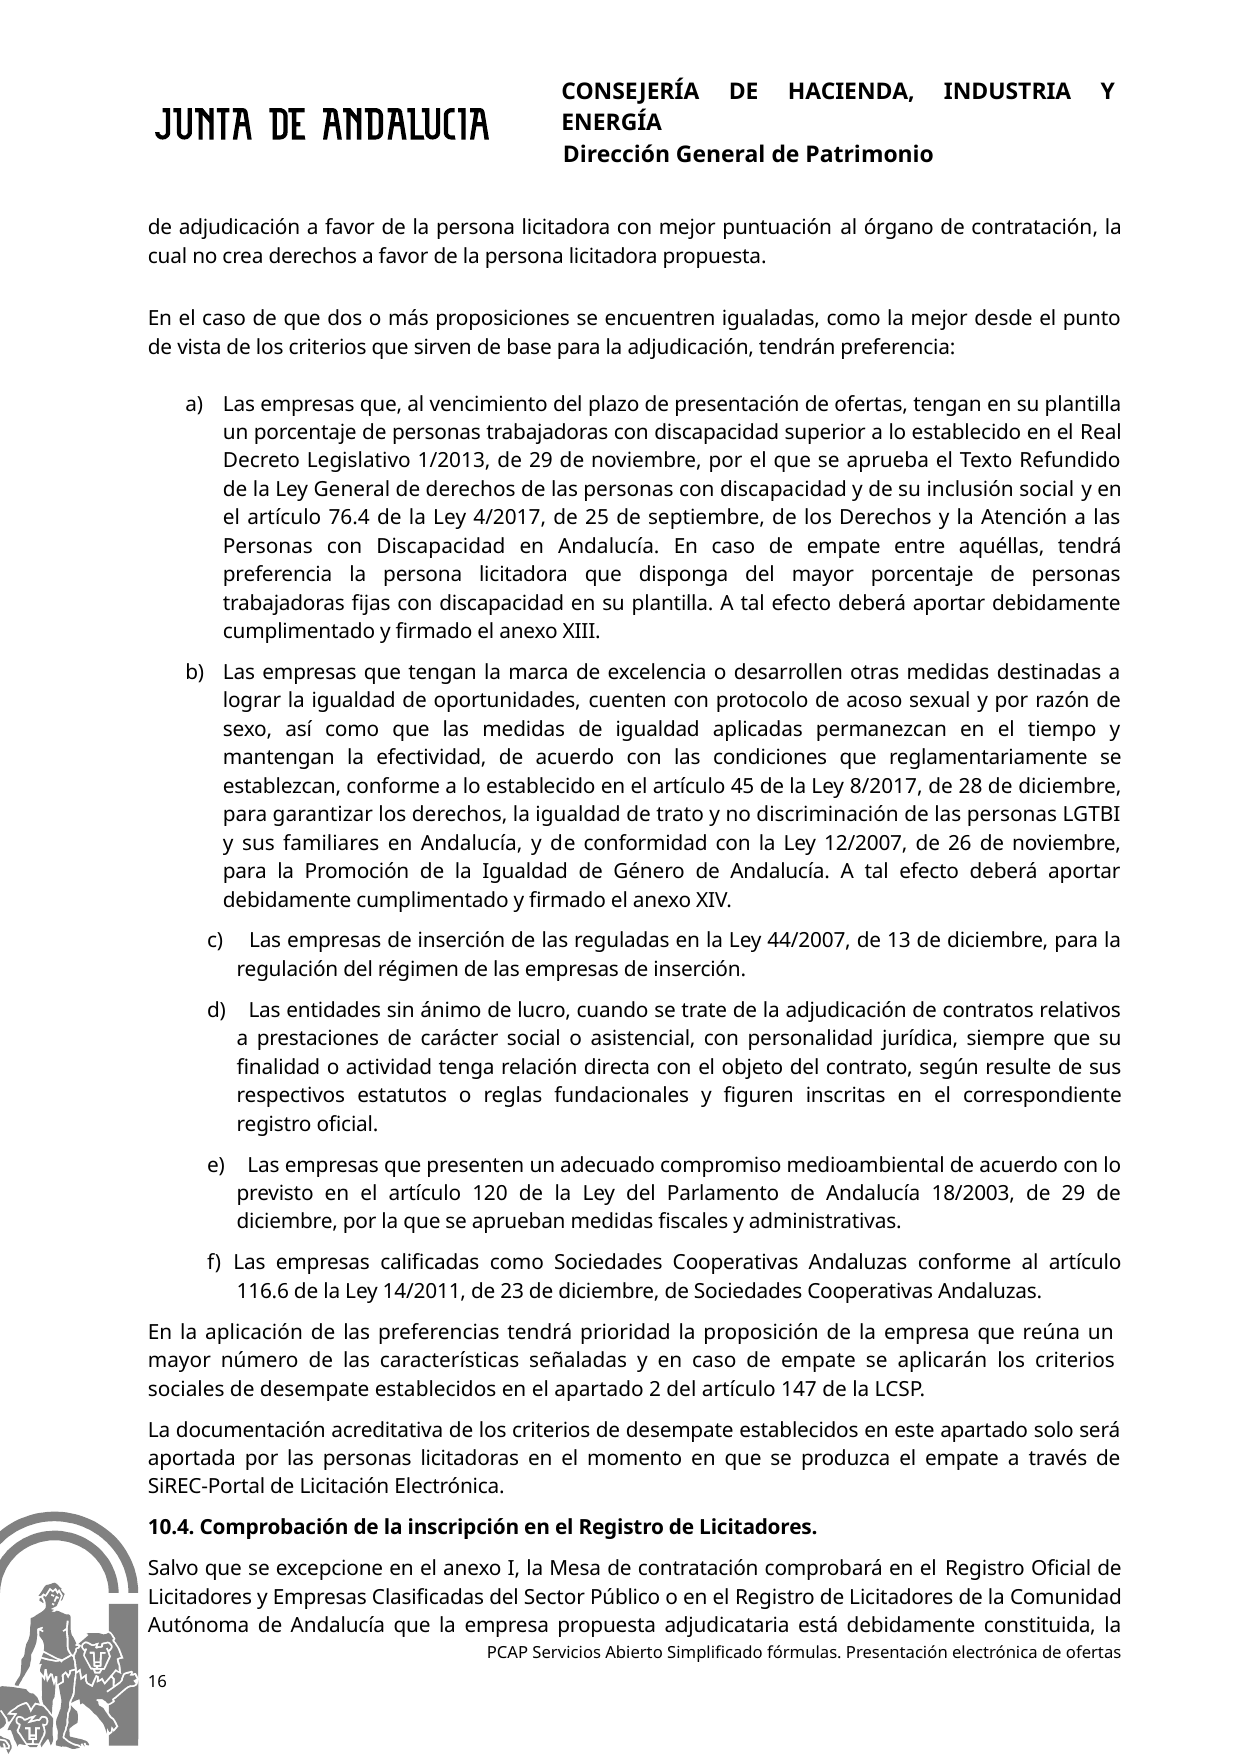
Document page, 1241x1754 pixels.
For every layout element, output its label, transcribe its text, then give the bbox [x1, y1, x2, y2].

list Las empresas de inserción de las reguladas en la Ley 44/2007, de 13 de diciembre, para la regulación del régimen de las empresas de inserción. [207, 926, 1122, 982]
text En la aplicación de las preferencias tendrá prioridad la proposición de la empresa que reúna un mayor número de las características señaladas y en caso de empate se aplicarán los criterios sociales de desempate establecidos en el apartado 2 del artículo 147 de la LCSP. [148, 1317, 1116, 1402]
list Las empresas calificadas como Sociedades Cooperativas Andaluzas conforme al artículo 116.6 de la Ley 14/2011, de 23 de diciembre, de Sociedades Cooperativas Andaluzas. [207, 1247, 1122, 1304]
list Las empresas que, al vencimiento del plazo de presentación de ofertas, tengan en su plantilla un porcentaje de personas trabajadoras con discapacidad superior a lo establecido en el Real Decreto Legislativo 1/2013, de 29 de noviembre, por el que se aprueba el Texto Refundido de la Ley General de derechos de las personas con discapacidad y de su inclusión social y en el artículo 76.4 de la Ley 4/2017, de 25 de septiembre, de los Derechos y la Atención a las Personas con Discapacidad en Andalucía. En caso de empate entre aquéllas, tendrá preferencia la persona licitadora que disponga del mayor porcentaje de personas trabajadoras fijas con discapacidad en su plantilla. A tal efecto deberá aportar debidamente cumplimentado y firmado el anexo XIII. [185, 389, 1122, 645]
list Las empresas que tengan la marca de excelencia o desarrollen otras medidas destinadas a lograr la igualdad de oportunidades, cuenten con protocolo de acoso sexual y por razón de sexo, así como que las medidas de igualdad aplicadas permanezcan en el tiempo y mantengan la efectividad, de acuerdo con las condiciones que reglamentariamente se establezcan, conforme a lo establecido en el artículo 45 de la Ley 8/2017, de 28 de diciembre, para garantizar los derechos, la igualdad de trato y no discriminación de las personas LGTBI y sus familiares en Andalucía, y de conformidad con la Ley 12/2007, de 26 de noviembre, para la Promoción de la Igualdad de Género de Andalucía. A tal efecto deberá aportar debidamente cumplimentado y firmado el anexo XIV. [185, 657, 1122, 913]
text 10.4. Comprobación de la inscripción en el Registro de Licitadores. [148, 1512, 1122, 1541]
text de adjudicación a favor de la persona licitadora con mejor puntuación al órgano de contratación, la cual no crea derechos a favor de la persona licitadora propuesta. [148, 212, 1122, 269]
list Las entidades sin ánimo de lucro, cuando se trate de la adjudicación de contratos relativos a prestaciones de carácter social o asistencial, con personalidad jurídica, siempre que su finalidad o actividad tenga relación directa con el objeto del contrato, según resulte de sus respectivos estatutos o reglas fundacionales y figuren inscritas en el correspondiente registro oficial. [207, 995, 1122, 1137]
text La documentación acreditativa de los criterios de desempate establecidos en este apartado solo será aportada por las personas licitadoras en el momento en que se produzca el empate a través de SiREC-Portal de Licitación Electrónica. [148, 1415, 1122, 1500]
text En el caso de que dos o más proposiciones se encuentren igualadas, como la mejor desde el punto de vista de los criterios que sirven de base para la adjudicación, tendrán preferencia: [148, 303, 1122, 360]
text Salvo que se excepcione en el anexo I, la Mesa de contratación comprobará en el Registro Oficial de Licitadores y Empresas Clasificadas del Sector Público o en el Registro de Licitadores de la Comunidad Autónoma de Andalucía que la empresa propuesta adjudicataria está debidamente constituida, la [148, 1553, 1122, 1639]
list Las empresas que presenten un adecuado compromiso medioambiental de acuerdo con lo previsto en el artículo 120 de la Ley del Parlamento de Andalucía 18/2003, de 29 de diciembre, por la que se aprueban medidas fiscales y administrativas. [207, 1150, 1122, 1235]
